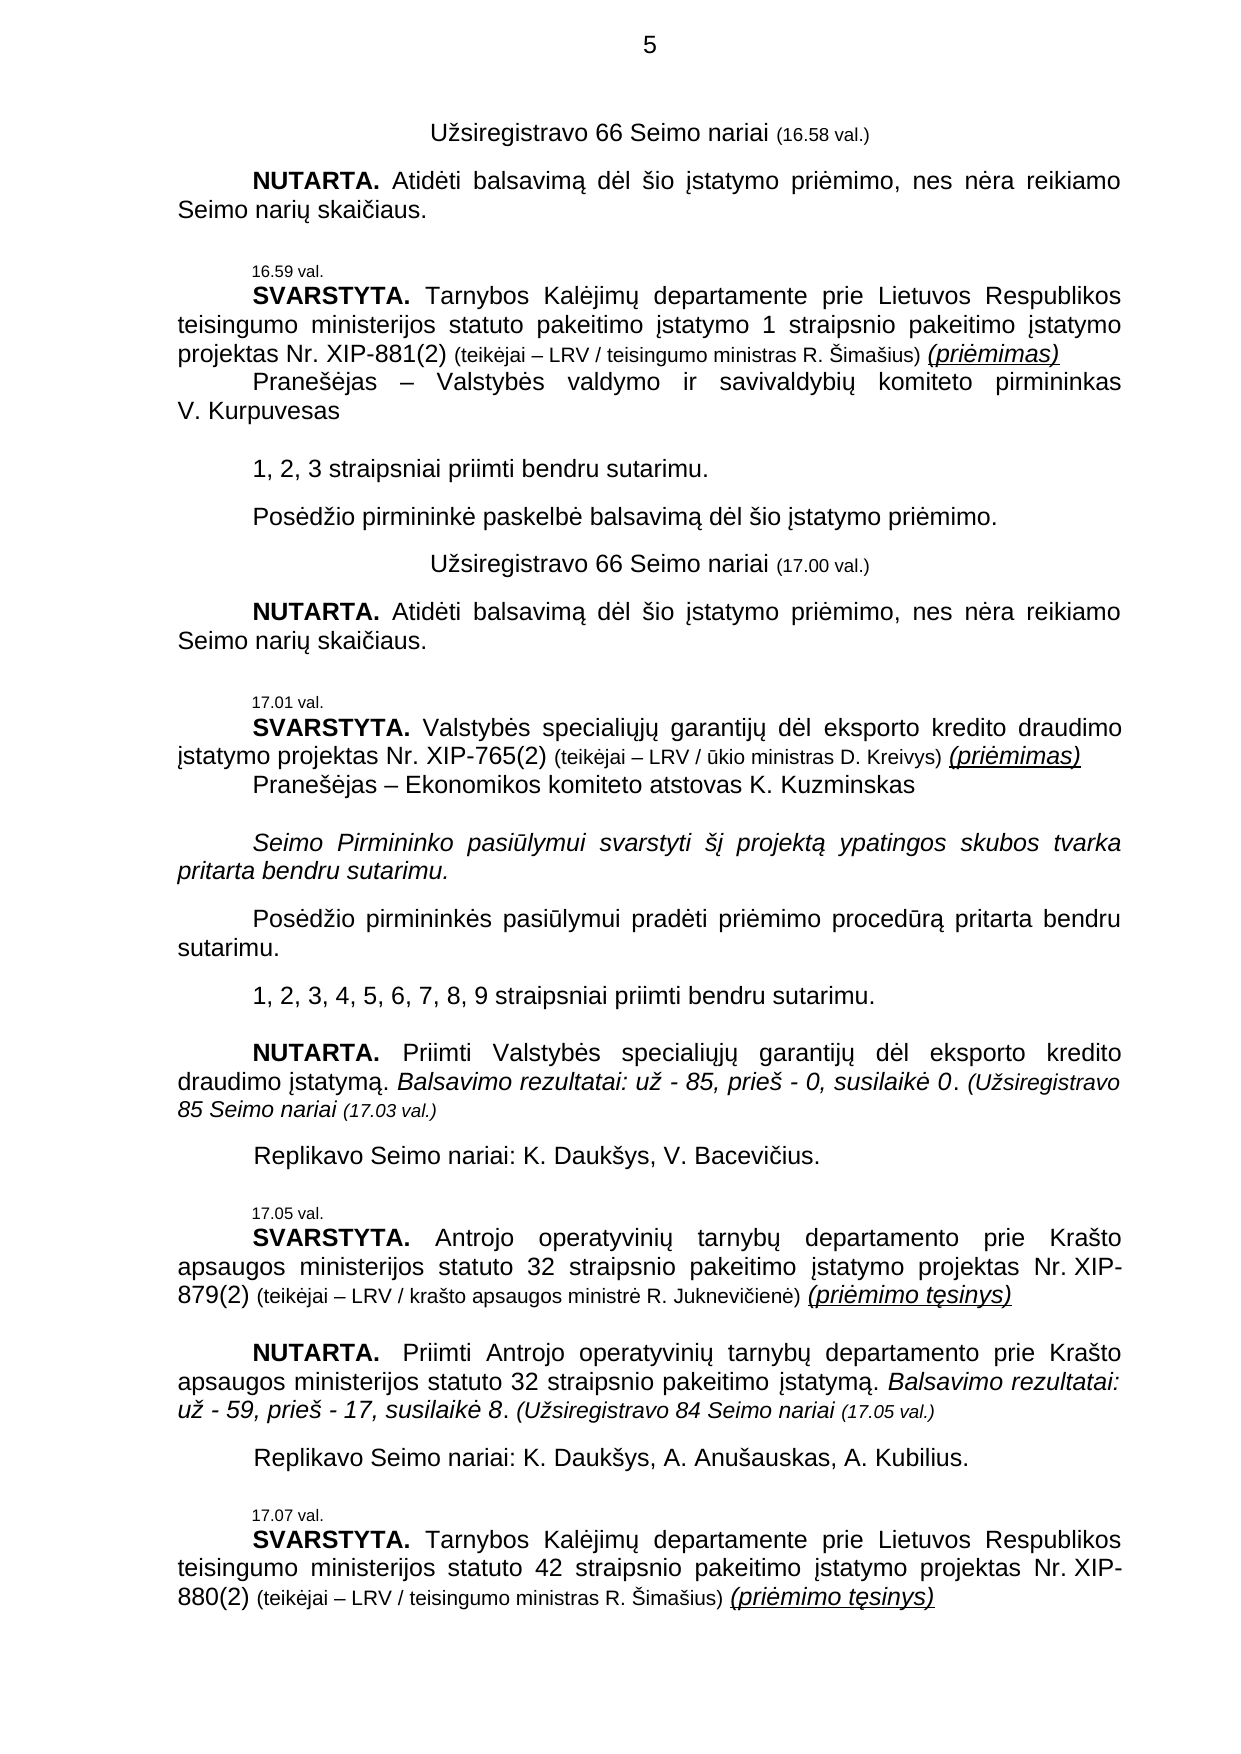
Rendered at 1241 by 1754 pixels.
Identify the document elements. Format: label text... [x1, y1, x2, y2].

text Posėdžio pirmininkės pasiūlymui pradėti priėmimo procedūrą pritarta bendru sutarimu. [177, 904, 1122, 962]
text Užsiregistravo 66 Seimo nariai (16.58 val.) [177, 118, 1122, 147]
text Seimo Pirmininko pasiūlymui svarstyti šį projektą ypatingos skubos tvarka pritarta bendru sutarimu. [177, 827, 1122, 885]
text Posėdžio pirmininkė paskelbė balsavimą dėl šio įstatymo priėmimo. [177, 502, 1122, 530]
text 17.01 val. [177, 693, 1122, 712]
text 1, 2, 3 straipsniai priimti bendru sutarimu. [177, 454, 1122, 482]
text SVARSTYTA. Antrojo operatyvinių tarnybų departamento prie Krašto apsaugos ministerijos statuto 32 straipsnio pakeitimo įstatymo projektas Nr. XIP-879(2) (teikėjai – LRV / krašto apsaugos ministrė R. Juknevičienė) (priėmimo tęsinys) [177, 1223, 1122, 1309]
text 17.05 val. [177, 1204, 1122, 1223]
text Replikavo Seimo nariai: K. Daukšys, V. Bacevičius. [177, 1141, 1122, 1170]
text Pranešėjas – Ekonomikos komiteto atstovas K. Kuzminskas [177, 770, 1122, 799]
text Pranešėjas – Valstybės valdymo ir savivaldybių komiteto pirmininkas V. Kurpuvesas [177, 367, 1122, 425]
text Replikavo Seimo nariai: K. Daukšys, A. Anušauskas, A. Kubilius. [177, 1443, 1122, 1472]
text NUTARTA. Atidėti balsavimą dėl šio įstatymo priėmimo, nes nėra reikiamo Seimo narių skaičiaus. [177, 597, 1122, 655]
text 16.59 val. [177, 262, 1122, 281]
text SVARSTYTA. Tarnybos Kalėjimų departamente prie Lietuvos Respublikos teisingumo ministerijos statuto 42 straipsnio pakeitimo įstatymo projektas Nr. XIP-880(2) (teikėjai – LRV / teisingumo ministras R. Šimašius) (priėmimo tęsinys) [177, 1525, 1122, 1611]
text 17.07 val. [177, 1506, 1122, 1525]
text Užsiregistravo 66 Seimo nariai (17.00 val.) [177, 549, 1122, 578]
text NUTARTA. Priimti Antrojo operatyvinių tarnybų departamento prie Krašto apsaugos ministerijos statuto 32 straipsnio pakeitimo įstatymą. Balsavimo rezultatai: už - 59, prieš - 17, susilaikė 8. (Užsiregistravo 84 Seimo nariai (17.05 val.) [177, 1338, 1122, 1424]
text SVARSTYTA. Valstybės specialiųjų garantijų dėl eksporto kredito draudimo įstatymo projektas Nr. XIP-765(2) (teikėjai – LRV / ūkio ministras D. Kreivys) (priėmimas) [177, 712, 1122, 770]
text SVARSTYTA. Tarnybos Kalėjimų departamente prie Lietuvos Respublikos teisingumo ministerijos statuto pakeitimo įstatymo 1 straipsnio pakeitimo įstatymo projektas Nr. XIP-881(2) (teikėjai – LRV / teisingumo ministras R. Šimašius) (priėmimas) [177, 281, 1122, 367]
text NUTARTA. Priimti Valstybės specialiųjų garantijų dėl eksporto kredito draudimo įstatymą. Balsavimo rezultatai: už - 85, prieš - 0, susilaikė 0. (Užsiregistravo 85 Seimo nariai (17.03 val.) [177, 1038, 1122, 1122]
text NUTARTA. Atidėti balsavimą dėl šio įstatymo priėmimo, nes nėra reikiamo Seimo narių skaičiaus. [177, 166, 1122, 223]
text 1, 2, 3, 4, 5, 6, 7, 8, 9 straipsniai priimti bendru sutarimu. [177, 981, 1122, 1009]
